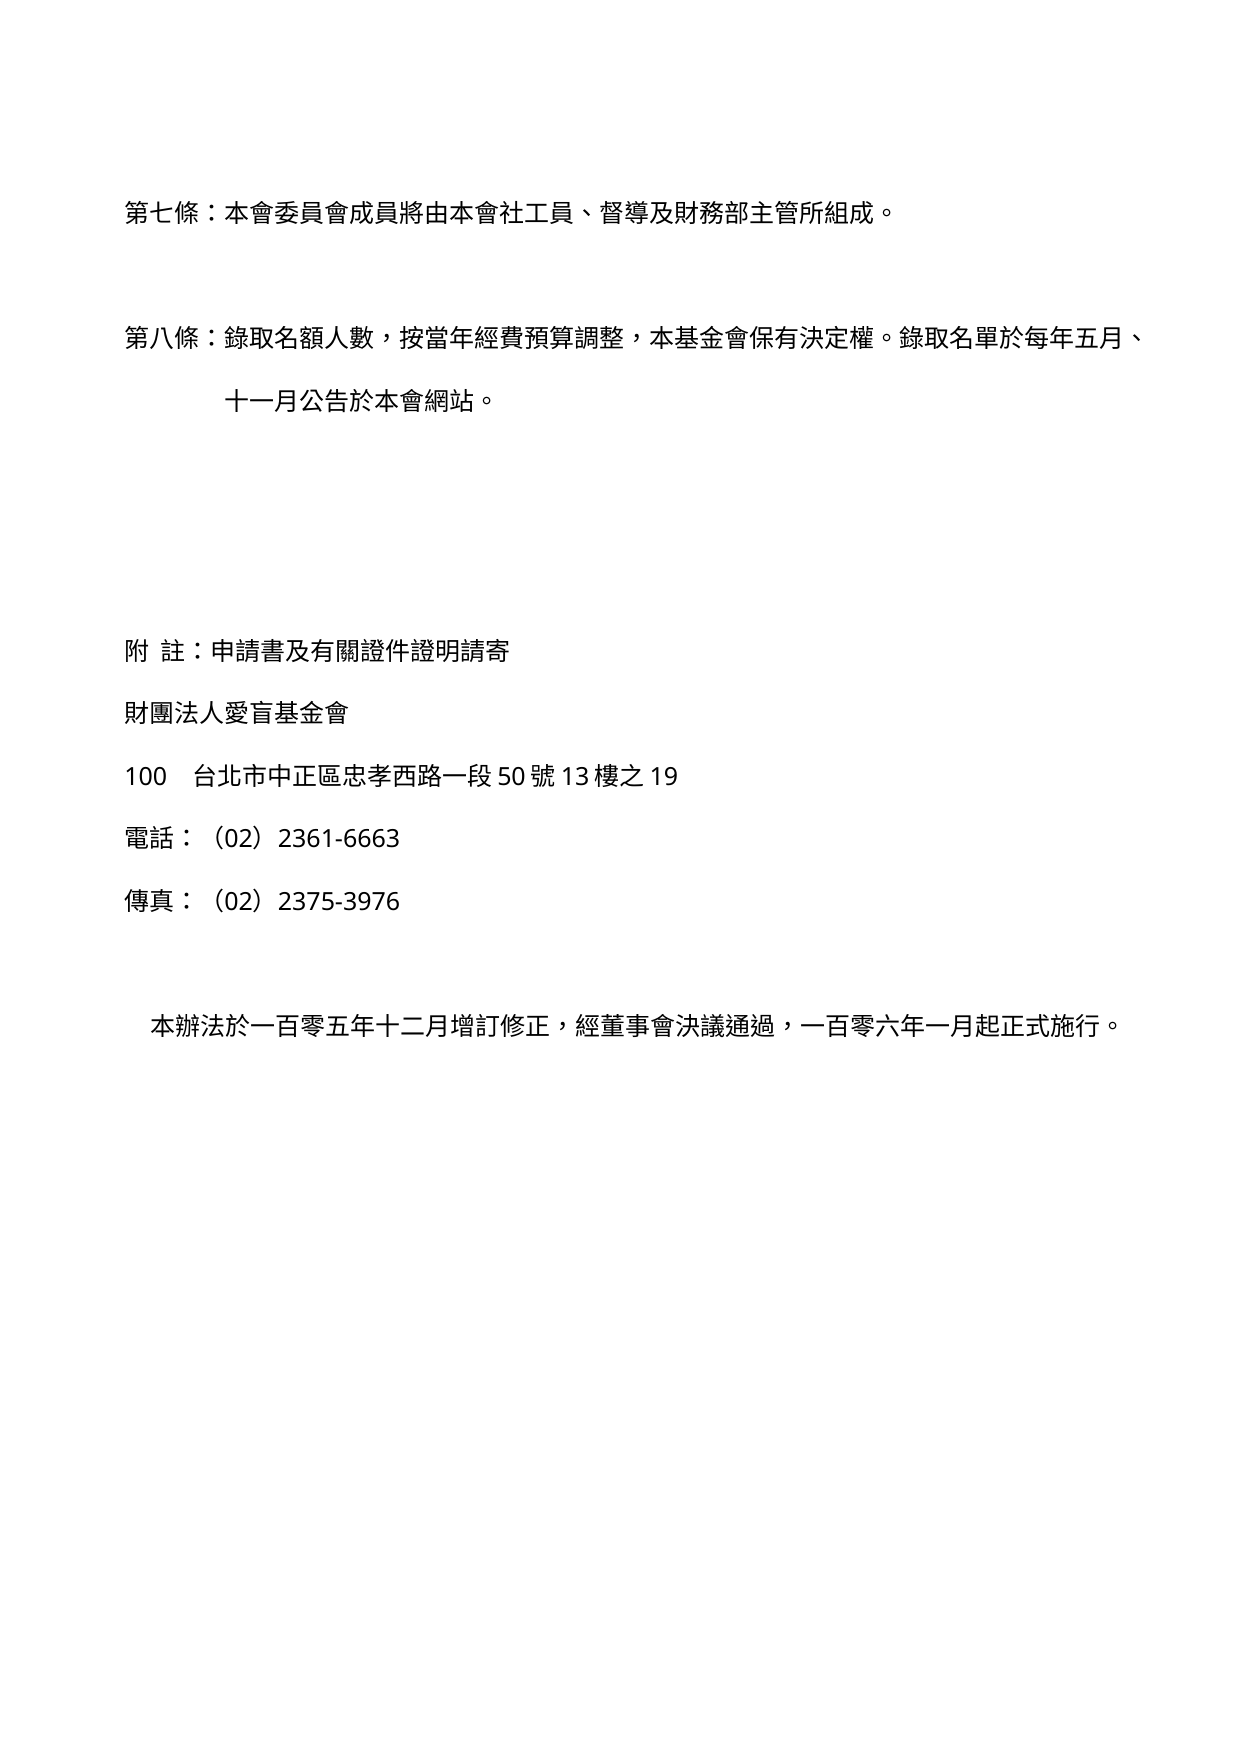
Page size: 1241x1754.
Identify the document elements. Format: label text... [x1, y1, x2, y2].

text 本辦法於一百零五年十二月增訂修正，經董事會決議通過，一百零六年一月起正式施行。 [124, 983, 1152, 1045]
text 100 台北市中正區忠孝西路一段50號13樓之19 [124, 733, 1152, 795]
text 附 註：申請書及有關證件證明請寄 [124, 608, 1152, 670]
text 電話：（02）2361-6663 [124, 795, 1152, 858]
text 第七條：本會委員會成員將由本會社工員、督導及財務部主管所組成。 [124, 170, 1152, 233]
text 第八條：錄取名額人數，按當年經費預算調整，本基金會保有決定權。錄取名單於每年五月、十一月公告於本會網站。 [124, 295, 1152, 420]
text 傳真：（02）2375-3976 [124, 858, 1152, 920]
text 財團法人愛盲基金會 [124, 670, 1152, 733]
